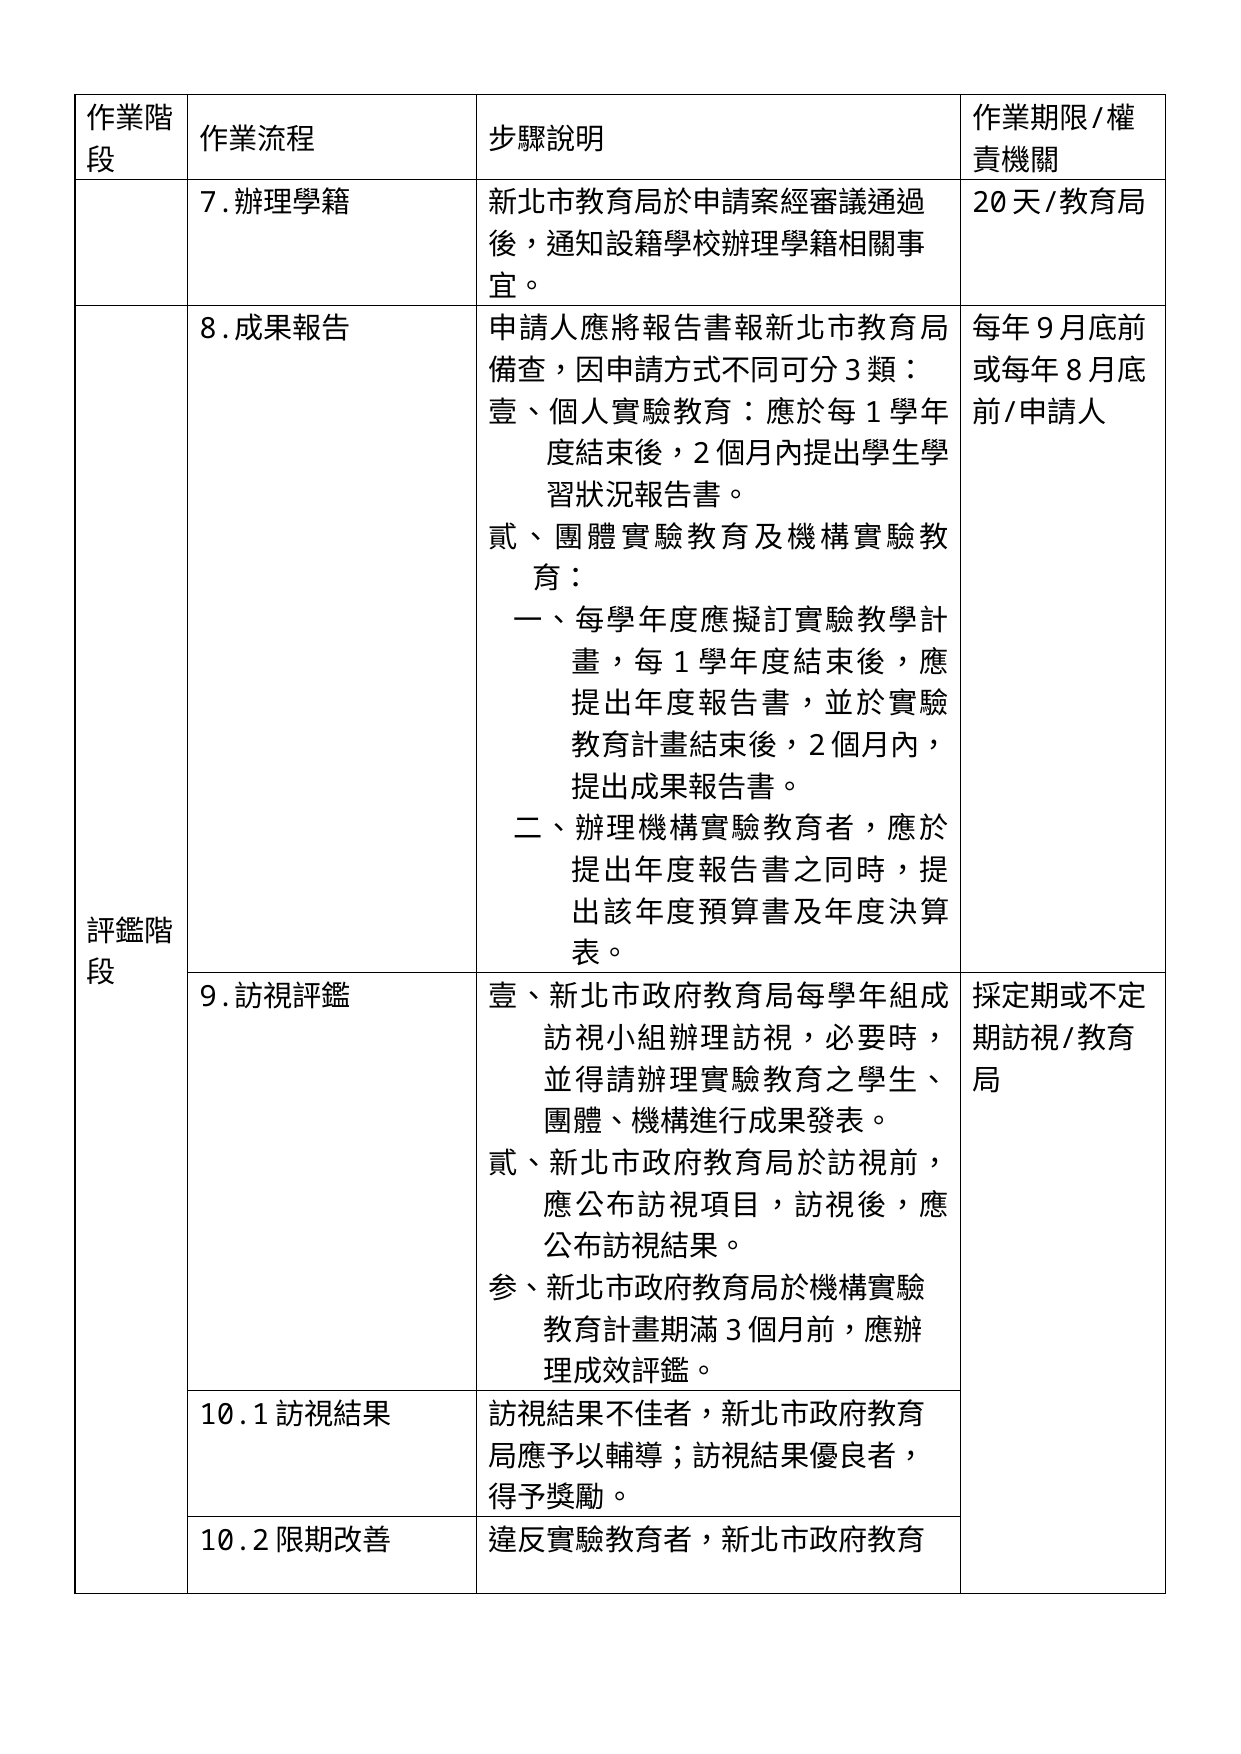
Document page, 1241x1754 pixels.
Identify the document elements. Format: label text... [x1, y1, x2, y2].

table_header 作業階段 [76, 95, 187, 178]
table_header 步驟說明 [477, 95, 960, 178]
table_header 作業流程 [188, 95, 476, 178]
table_cell 10.2限期改善 [188, 1517, 476, 1593]
table_cell 10.1訪視結果 [188, 1391, 476, 1516]
table_cell 新北市教育局於申請案經審議通過後，通知設籍學校辦理學籍相關事宜。 [477, 180, 960, 304]
table_cell 7.辦理學籍 [188, 180, 476, 304]
table_cell 申請人應將報告書報新北市教育局備查，因申請方式不同可分3類： 壹、個人實驗教育：應於每1學年度結束後，2個月內提出學生學習狀況報告書。 貳、團體實驗教育及機構實驗教育： 一、每學年度應擬訂實驗教學計畫，每1學年度結束後，應提出年度報告書，並於實驗教育計畫結束後，2個月內，提出成果報告書。 二、辦理機構實驗教育者，應於提出年度報告書之同時，提出該年度預算書及年度決算表。 [477, 306, 960, 972]
table_header 作業期限/權責機關 [961, 95, 1165, 178]
table_cell [76, 180, 187, 304]
table_cell 8.成果報告 [188, 306, 476, 972]
table_cell 9.訪視評鑑 [188, 973, 476, 1390]
table_cell 20天/教育局 [961, 180, 1165, 304]
table_cell 壹、新北市政府教育局每學年組成訪視小組辦理訪視，必要時，並得請辦理實驗教育之學生、團體、機構進行成果發表。 貳、新北市政府教育局於訪視前，應公布訪視項目，訪視後，應公布訪視結果。 参、新北市政府教育局於機構實驗教育計畫期滿3個月前，應辦理成效評鑑。 [477, 973, 960, 1390]
table_cell 訪視結果不佳者，新北市政府教育局應予以輔導；訪視結果優良者，得予獎勵。 [477, 1391, 960, 1516]
table_cell 採定期或不定期訪視/教育局 [961, 973, 1165, 1593]
table_cell 每年9月底前或每年8月底前/申請人 [961, 306, 1165, 972]
table_cell 評鑑階段 [76, 306, 187, 1593]
table_cell 違反實驗教育者，新北市政府教育 [477, 1517, 960, 1593]
